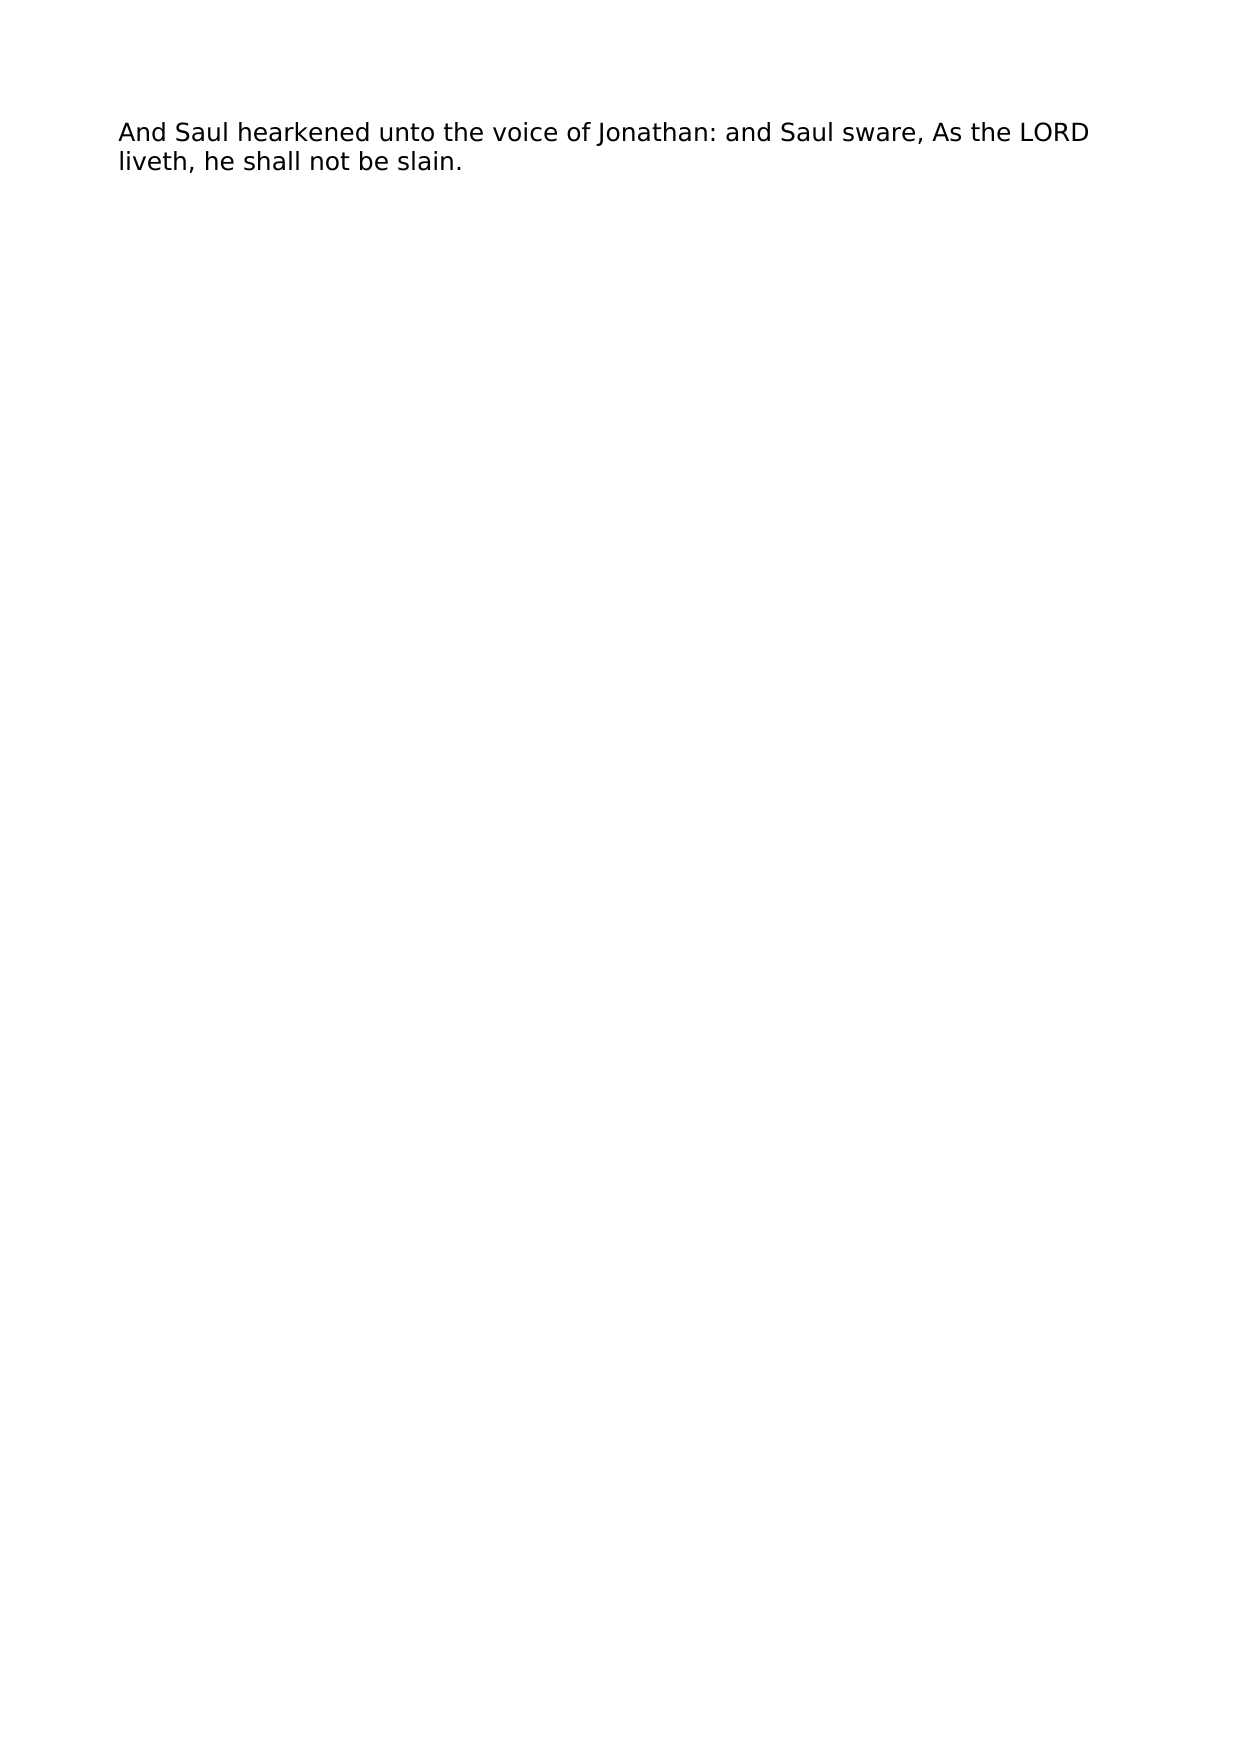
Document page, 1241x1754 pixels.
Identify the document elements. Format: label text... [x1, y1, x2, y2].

text And Saul hearkened unto the voice of Jonathan: and Saul sware, As the LORD liveth, he shall not be slain. [118, 118, 1122, 176]
